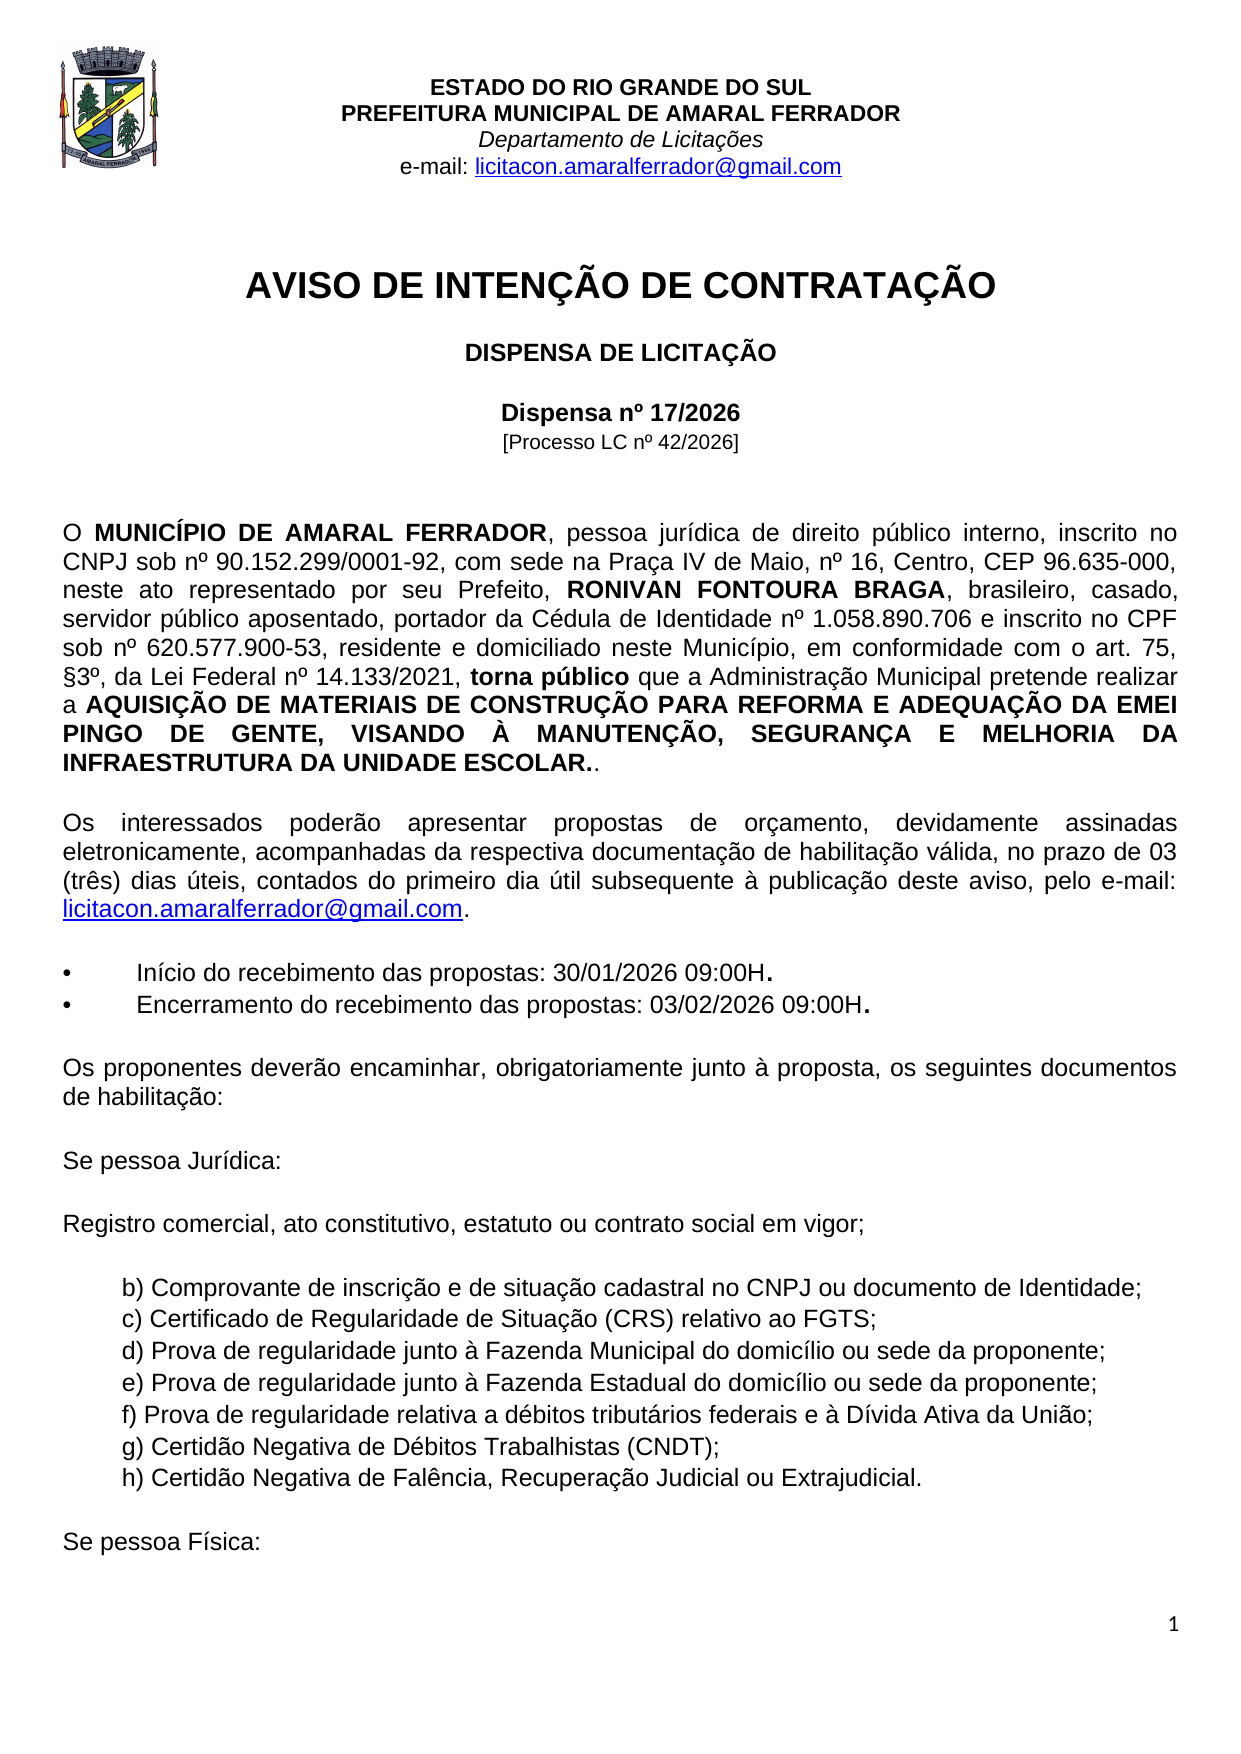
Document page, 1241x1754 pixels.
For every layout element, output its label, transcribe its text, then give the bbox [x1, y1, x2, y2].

text e) Prova de regularidade junto à Fazenda Estadual do domicílio ou sede da proponente; [122, 1368, 1179, 1397]
text f) Prova de regularidade relativa a débitos tributários federais e à Dívida Ativa da União; [122, 1400, 1179, 1428]
text AVISO DE INTENÇÃO DE CONTRATAÇÃO [62, 263, 1179, 306]
text O MUNICÍPIO DE AMARAL FERRADOR, pessoa jurídica de direito público interno, inscrito no CNPJ sob nº 90.152.299/0001-92, com sede na Praça IV de Maio, nº 16, Centro, CEP 96.635-000, neste ato representado por seu Prefeito, RONIVAN FONTOURA BRAGA, brasileiro, casado, servidor público aposentado, portador da Cédula de Identidade nº 1.058.890.706 e inscrito no CPF sob nº 620.577.900-53, residente e domiciliado neste Município, em conformidade com o art. 75, §3º, da Lei Federal nº 14.133/2021, torna público que a Administração Municipal pretende realizar a AQUISIÇÃO DE MATERIAIS DE CONSTRUÇÃO PARA REFORMA E ADEQUAÇÃO DA EMEI PINGO DE GENTE, VISANDO À MANUTENÇÃO, SEGURANÇA E MELHORIA DA INFRAESTRUTURA DA UNIDADE ESCOLAR.. [62, 489, 1179, 776]
text • Início do recebimento das propostas: 30/01/2026 09:00H. [62, 958, 1179, 987]
text Os proponentes deverão encaminhar, obrigatoriamente junto à proposta, os seguintes documentos de habilitação: [62, 1053, 1179, 1111]
text h) Certidão Negativa de Falência, Recuperação Judicial ou Extrajudicial. [122, 1463, 1179, 1492]
text Se pessoa Física: [62, 1527, 1179, 1556]
text Registro comercial, ato constitutivo, estatuto ou contrato social em vigor; [62, 1209, 1179, 1238]
text DISPENSA DE LICITAÇÃO [62, 309, 1179, 367]
text g) Certidão Negativa de Débitos Trabalhistas (CNDT); [122, 1432, 1179, 1460]
text b) Comprovante de inscrição e de situação cadastral no CNPJ ou documento de Identidade; [122, 1273, 1179, 1301]
text Dispensa nº 17/2026 [62, 370, 1179, 427]
text Os interessados poderão apresentar propostas de orçamento, devidamente assinadas eletronicamente, acompanhadas da respectiva documentação de habilitação válida, no prazo de 03 (três) dias úteis, contados do primeiro dia útil subsequente à publicação deste aviso, pelo e-mail: licitacon.amaralferrador@gmail.com. [62, 779, 1179, 923]
text d) Prova de regularidade junto à Fazenda Municipal do domicílio ou sede da proponente; [122, 1336, 1179, 1365]
text [Processo LC nº 42/2026] [62, 430, 1179, 454]
text • Encerramento do recebimento das propostas: 03/02/2026 09:00H. [62, 990, 1179, 1018]
text c) Certificado de Regularidade de Situação (CRS) relativo ao FGTS; [122, 1304, 1179, 1333]
text Se pessoa Jurídica: [62, 1146, 1179, 1174]
